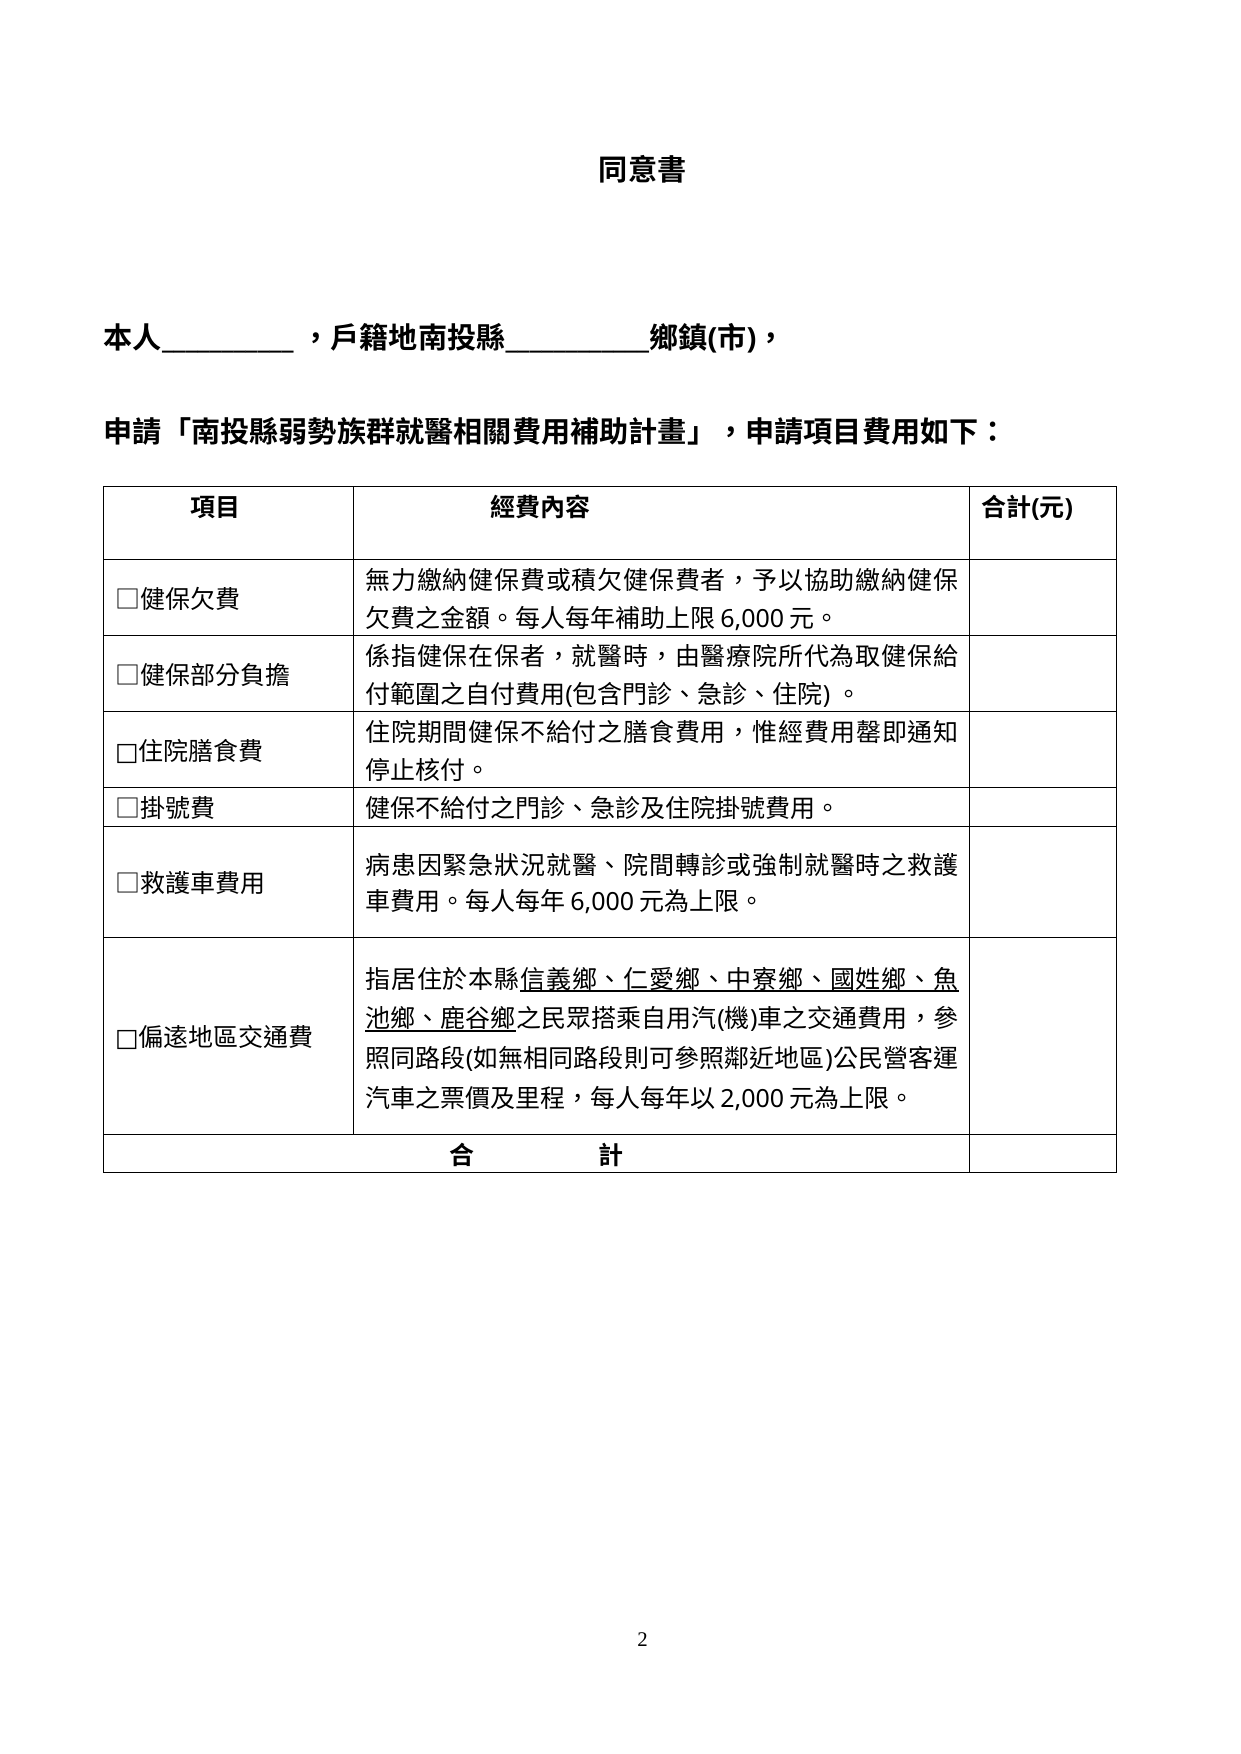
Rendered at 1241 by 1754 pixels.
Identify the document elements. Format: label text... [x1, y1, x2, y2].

table_header 項目 [104, 487, 353, 559]
table_cell 病患因緊急狀況就醫、院間轉診或強制就醫時之救護車費用。每人每年6,000元為上限。 [354, 827, 969, 937]
text 同意書 [103, 130, 1181, 205]
table_cell [970, 827, 1116, 937]
text 本人___________ ，戶籍地南投縣____________鄉鎮(市)， [44, 298, 1181, 373]
table_cell □住院膳食費 [104, 712, 353, 787]
table_cell 指居住於本縣信義鄉、仁愛鄉、中寮鄉、國姓鄉、魚池鄉、鹿谷鄉之民眾搭乘自用汽(機)車之交通費用，參照同路段(如無相同路段則可參照鄰近地區)公民營客運汽車之票價及里程，每人每年以2,000元為上限。 [354, 938, 969, 1134]
table_cell [970, 712, 1116, 787]
table_cell 係指健保在保者，就醫時，由醫療院所代為取健保給付範圍之自付費用(包含門診、急診、住院) 。 [354, 636, 969, 711]
table_cell 無力繳納健保費或積欠健保費者，予以協助繳納健保欠費之金額。每人每年補助上限6,000元。 [354, 560, 969, 635]
table_header 合計(元) [970, 487, 1116, 559]
table_cell □健保部分負擔 [104, 636, 353, 711]
text 申請「南投縣弱勢族群就醫相關費用補助計畫」，申請項目費用如下： [44, 392, 1181, 467]
table_cell 住院期間健保不給付之膳食費用，惟經費用罄即通知停止核付。 [354, 712, 969, 787]
table_cell [970, 788, 1116, 826]
table_cell 合 計 [104, 1135, 969, 1172]
table_cell [970, 938, 1116, 1134]
table_cell □救護車費用 [104, 827, 353, 937]
table_cell 健保不給付之門診、急診及住院掛號費用。 [354, 788, 969, 826]
table_cell [970, 1135, 1116, 1172]
table_cell [970, 636, 1116, 711]
table_header 經費內容 [354, 487, 969, 559]
table_cell □掛號費 [104, 788, 353, 826]
table_cell [970, 560, 1116, 635]
table_cell □健保欠費 [104, 560, 353, 635]
table_cell □偏逺地區交通費 [104, 938, 353, 1134]
